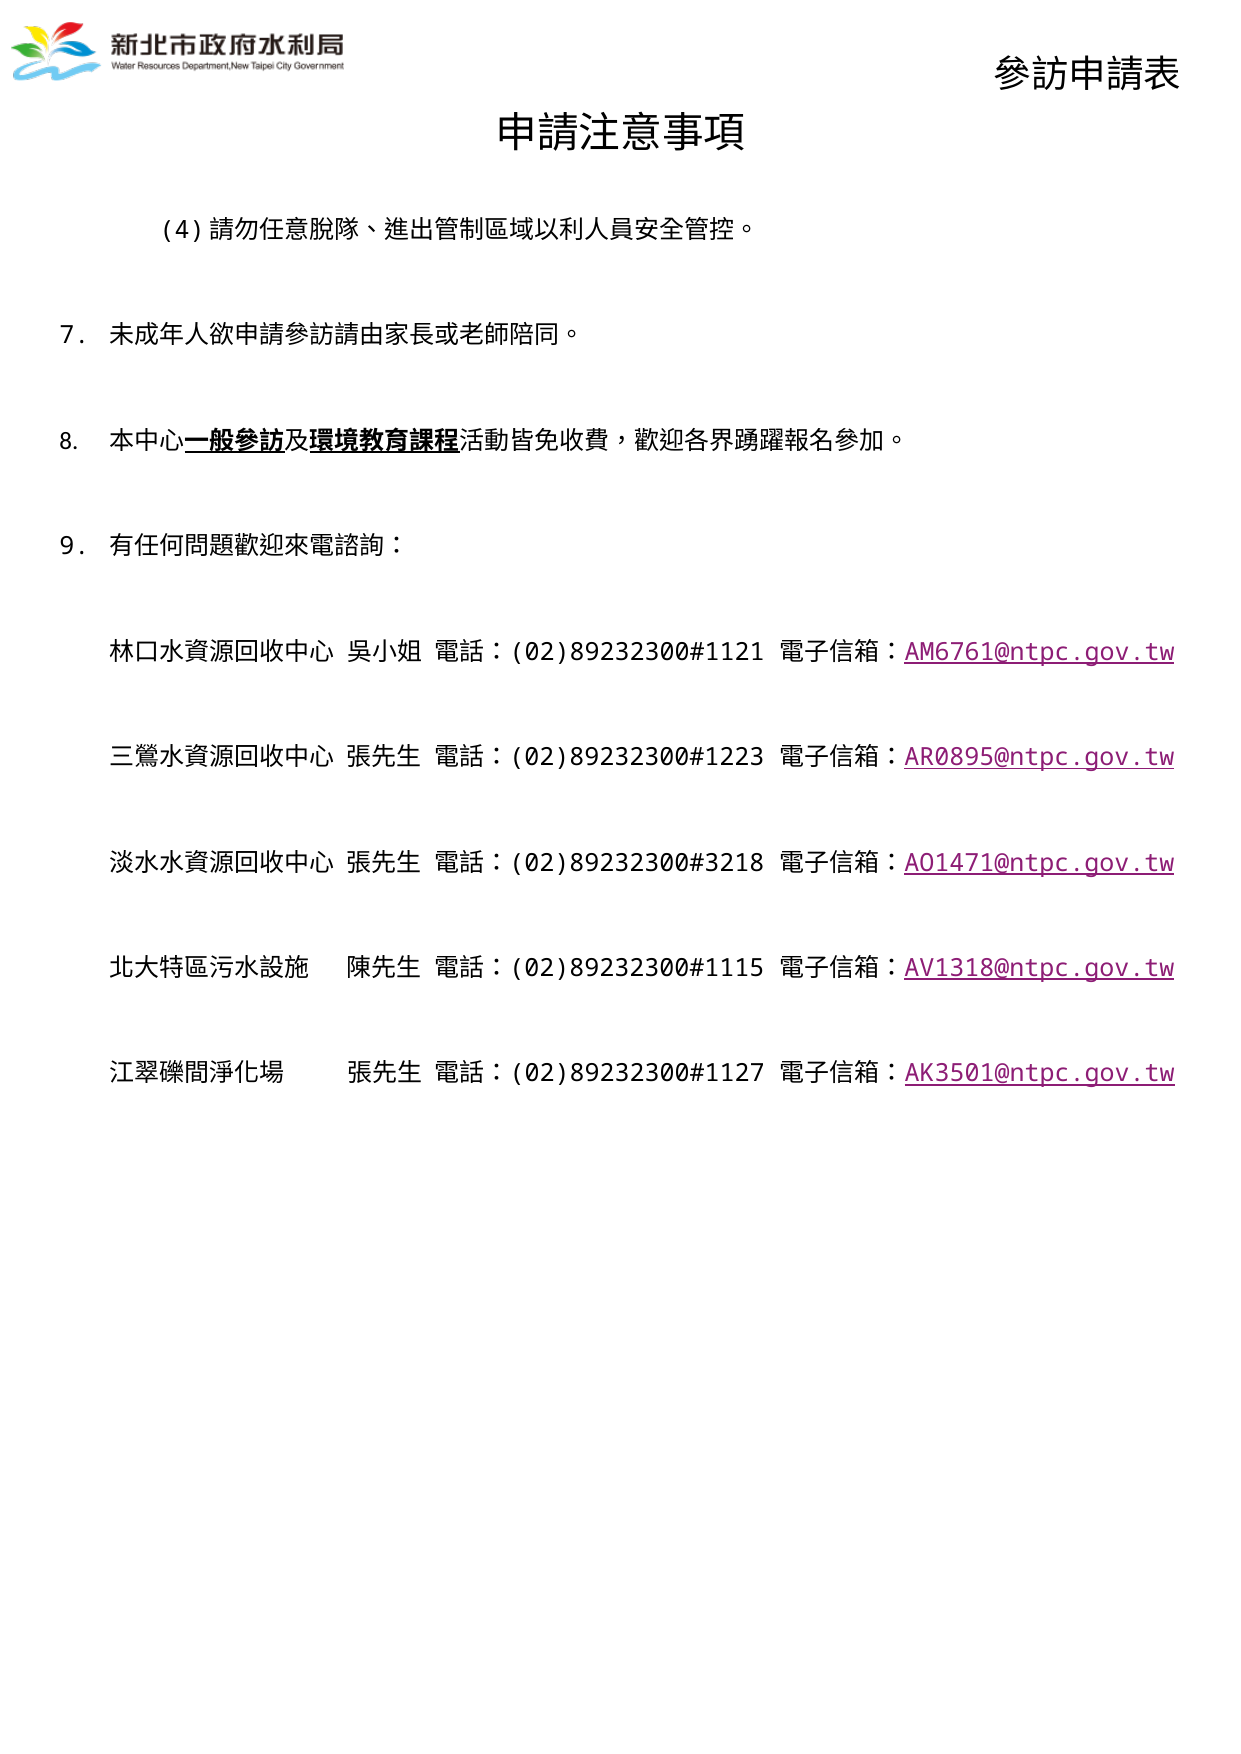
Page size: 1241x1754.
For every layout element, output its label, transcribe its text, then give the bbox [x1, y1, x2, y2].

text 三鶯水資源回收中心 張先生 電話：(02)89232300#1223 電子信箱：AR0895@ntpc.gov.tw [109, 713, 1181, 776]
list 請勿任意脫隊、進出管制區域以利人員安全管控。 [159, 186, 1181, 248]
picture [11, 12, 344, 92]
list 未成年人欲申請參訪請由家長或老師陪同。 [59, 291, 1181, 354]
text 江翠礫間淨化場 張先生 電話：(02)89232300#1127 電子信箱：AK3501@ntpc.gov.tw [109, 1029, 1181, 1092]
text 淡水水資源回收中心 張先生 電話：(02)89232300#3218 電子信箱：AO1471@ntpc.gov.tw [109, 818, 1181, 881]
list 本中心一般參訪及環境教育課程活動皆免收費，歡迎各界踴躍報名參加。 [59, 397, 1181, 459]
list 有任何問題歡迎來電諮詢： [59, 502, 1181, 565]
text 林口水資源回收中心 吳小姐 電話：(02)89232300#1121 電子信箱：AM6761@ntpc.gov.tw [109, 608, 1181, 670]
text 北大特區污水設施 陳先生 電話：(02)89232300#1115 電子信箱：AV1318@ntpc.gov.tw [109, 924, 1181, 986]
